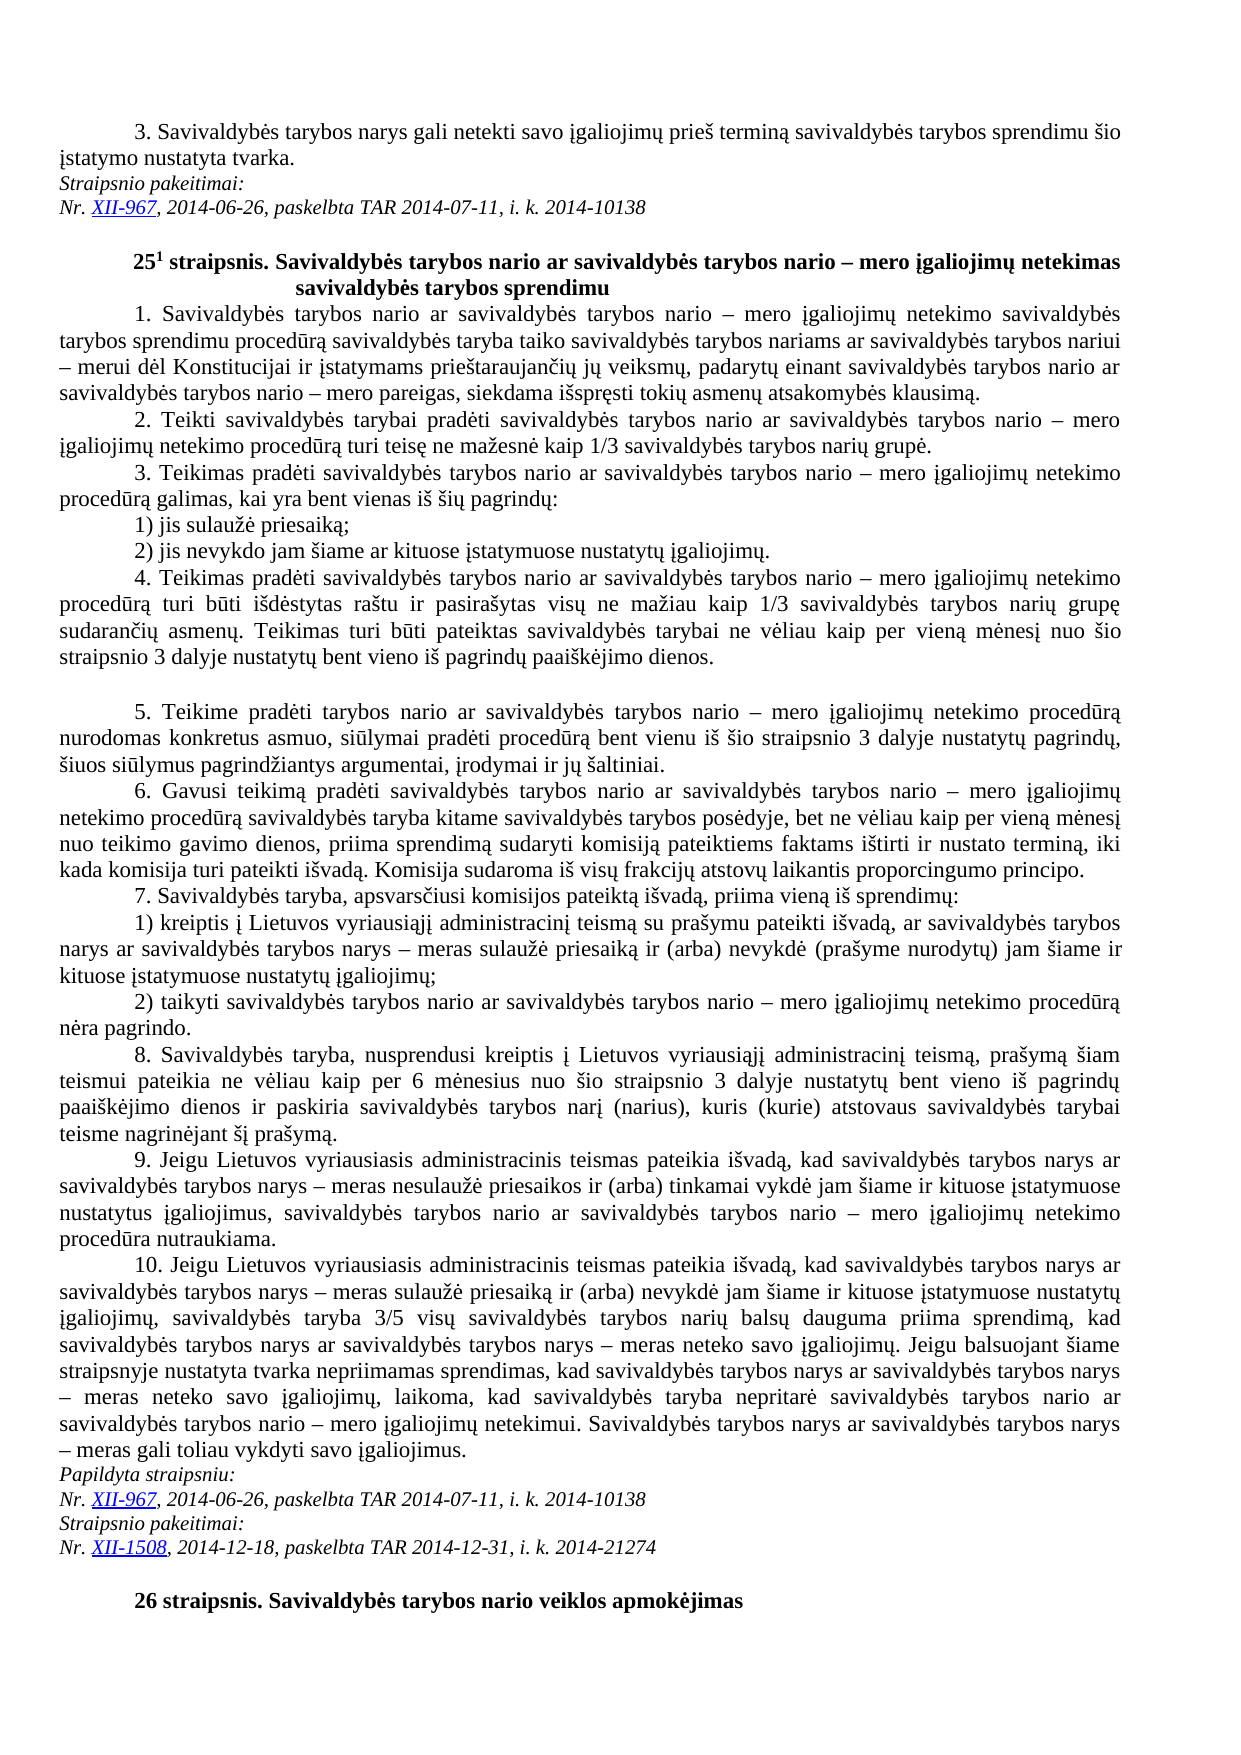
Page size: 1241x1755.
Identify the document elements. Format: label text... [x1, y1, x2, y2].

text 8. Savivaldybės taryba, nusprendusi kreiptis į Lietuvos vyriausiąjį administracinį teismą, prašymą šiam teismui pateikia ne vėliau kaip per 6 mėnesius nuo šio straipsnio 3 dalyje nustatytų bent vieno iš pagrindų paaiškėjimo dienos ir paskiria savivaldybės tarybos narį (narius), kuris (kurie) atstovaus savivaldybės tarybai teisme nagrinėjant šį prašymą. [59, 1041, 1122, 1146]
text 2. Teikti savivaldybės tarybai pradėti savivaldybės tarybos nario ar savivaldybės tarybos nario – mero įgaliojimų netekimo procedūrą turi teisę ne mažesnė kaip 1/3 savivaldybės tarybos narių grupė. [59, 406, 1122, 458]
text 2) taikyti savivaldybės tarybos nario ar savivaldybės tarybos nario – mero įgaliojimų netekimo procedūrą nėra pagrindo. [59, 988, 1122, 1041]
text 10. Jeigu Lietuvos vyriausiasis administracinis teismas pateikia išvadą, kad savivaldybės tarybos narys ar savivaldybės tarybos narys – meras sulaužė priesaiką ir (arba) nevykdė jam šiame ir kituose įstatymuose nustatytų įgaliojimų, savivaldybės taryba 3/5 visų savivaldybės tarybos narių balsų dauguma priima sprendimą, kad savivaldybės tarybos narys ar savivaldybės tarybos narys – meras neteko savo įgaliojimų. Jeigu balsuojant šiame straipsnyje nustatyta tvarka nepriimamas sprendimas, kad savivaldybės tarybos narys ar savivaldybės tarybos narys – meras neteko savo įgaliojimų, laikoma, kad savivaldybės taryba nepritarė savivaldybės tarybos nario ar savivaldybės tarybos nario – mero įgaliojimų netekimui. Savivaldybės tarybos narys ar savivaldybės tarybos narys – meras gali toliau vykdyti savo įgaliojimus. [59, 1252, 1122, 1462]
text 3. Savivaldybės tarybos narys gali netekti savo įgaliojimų prieš terminą savivaldybės tarybos sprendimu šio įstatymo nustatyta tvarka. [59, 118, 1122, 171]
text 1. Savivaldybės tarybos nario ar savivaldybės tarybos nario – mero įgaliojimų netekimo savivaldybės tarybos sprendimu procedūrą savivaldybės taryba taiko savivaldybės tarybos nariams ar savivaldybės tarybos nariui – merui dėl Konstitucijai ir įstatymams prieštaraujančių jų veiksmų, padarytų einant savivaldybės tarybos nario ar savivaldybės tarybos nario – mero pareigas, siekdama išspręsti tokių asmenų atsakomybės klausimą. [59, 300, 1122, 406]
text 5. Teikime pradėti tarybos nario ar savivaldybės tarybos nario – mero įgaliojimų netekimo procedūrą nurodomas konkretus asmuo, siūlymai pradėti procedūrą bent vienu iš šio straipsnio 3 dalyje nustatytų pagrindų, šiuos siūlymus pagrindžiantys argumentai, įrodymai ir jų šaltiniai. [59, 698, 1122, 777]
text 1) jis sulaužė priesaiką; [59, 511, 1122, 538]
text 6. Gavusi teikimą pradėti savivaldybės tarybos nario ar savivaldybės tarybos nario – mero įgaliojimų netekimo procedūrą savivaldybės taryba kitame savivaldybės tarybos posėdyje, bet ne vėliau kaip per vieną mėnesį nuo teikimo gavimo dienos, priima sprendimą sudaryti komisiją pateiktiems faktams ištirti ir nustato terminą, iki kada komisija turi pateikti išvadą. Komisija sudaroma iš visų frakcijų atstovų laikantis proporcingumo principo. [59, 777, 1122, 883]
text Straipsnio pakeitimai: [59, 171, 1122, 195]
text 3. Teikimas pradėti savivaldybės tarybos nario ar savivaldybės tarybos nario – mero įgaliojimų netekimo procedūrą galimas, kai yra bent vienas iš šių pagrindų: [59, 458, 1122, 511]
text Papildyta straipsniu: [59, 1462, 1122, 1486]
text Nr. XII-1508, 2014-12-18, paskelbta TAR 2014-12-31, i. k. 2014-21274 [59, 1534, 1122, 1559]
text 7. Savivaldybės taryba, apsvarsčiusi komisijos pateiktą išvadą, priima vieną iš sprendimų: [59, 883, 1122, 909]
text Nr. XII-967, 2014-06-26, paskelbta TAR 2014-07-11, i. k. 2014-10138 [59, 1486, 1122, 1511]
text 251 straipsnis. Savivaldybės tarybos nario ar savivaldybės tarybos nario – mero įgaliojimų netekimas savivaldybės tarybos sprendimu [133, 248, 1122, 300]
text Straipsnio pakeitimai: [59, 1511, 1122, 1534]
text Nr. XII-967, 2014-06-26, paskelbta TAR 2014-07-11, i. k. 2014-10138 [59, 195, 1122, 219]
text 2) jis nevykdo jam šiame ar kituose įstatymuose nustatytų įgaliojimų. [59, 538, 1122, 564]
text 1) kreiptis į Lietuvos vyriausiąjį administracinį teismą su prašymu pateikti išvadą, ar savivaldybės tarybos narys ar savivaldybės tarybos narys – meras sulaužė priesaiką ir (arba) nevykdė (prašyme nurodytų) jam šiame ir kituose įstatymuose nustatytų įgaliojimų; [59, 909, 1122, 988]
text 26 straipsnis. Savivaldybės tarybos nario veiklos apmokėjimas [59, 1587, 1122, 1614]
text 9. Jeigu Lietuvos vyriausiasis administracinis teismas pateikia išvadą, kad savivaldybės tarybos narys ar savivaldybės tarybos narys – meras nesulaužė priesaikos ir (arba) tinkamai vykdė jam šiame ir kituose įstatymuose nustatytus įgaliojimus, savivaldybės tarybos nario ar savivaldybės tarybos nario – mero įgaliojimų netekimo procedūra nutraukiama. [59, 1146, 1122, 1252]
text 4. Teikimas pradėti savivaldybės tarybos nario ar savivaldybės tarybos nario – mero įgaliojimų netekimo procedūrą turi būti išdėstytas raštu ir pasirašytas visų ne mažiau kaip 1/3 savivaldybės tarybos narių grupę sudarančių asmenų. Teikimas turi būti pateiktas savivaldybės tarybai ne vėliau kaip per vieną mėnesį nuo šio straipsnio 3 dalyje nustatytų bent vieno iš pagrindų paaiškėjimo dienos. [59, 564, 1122, 669]
